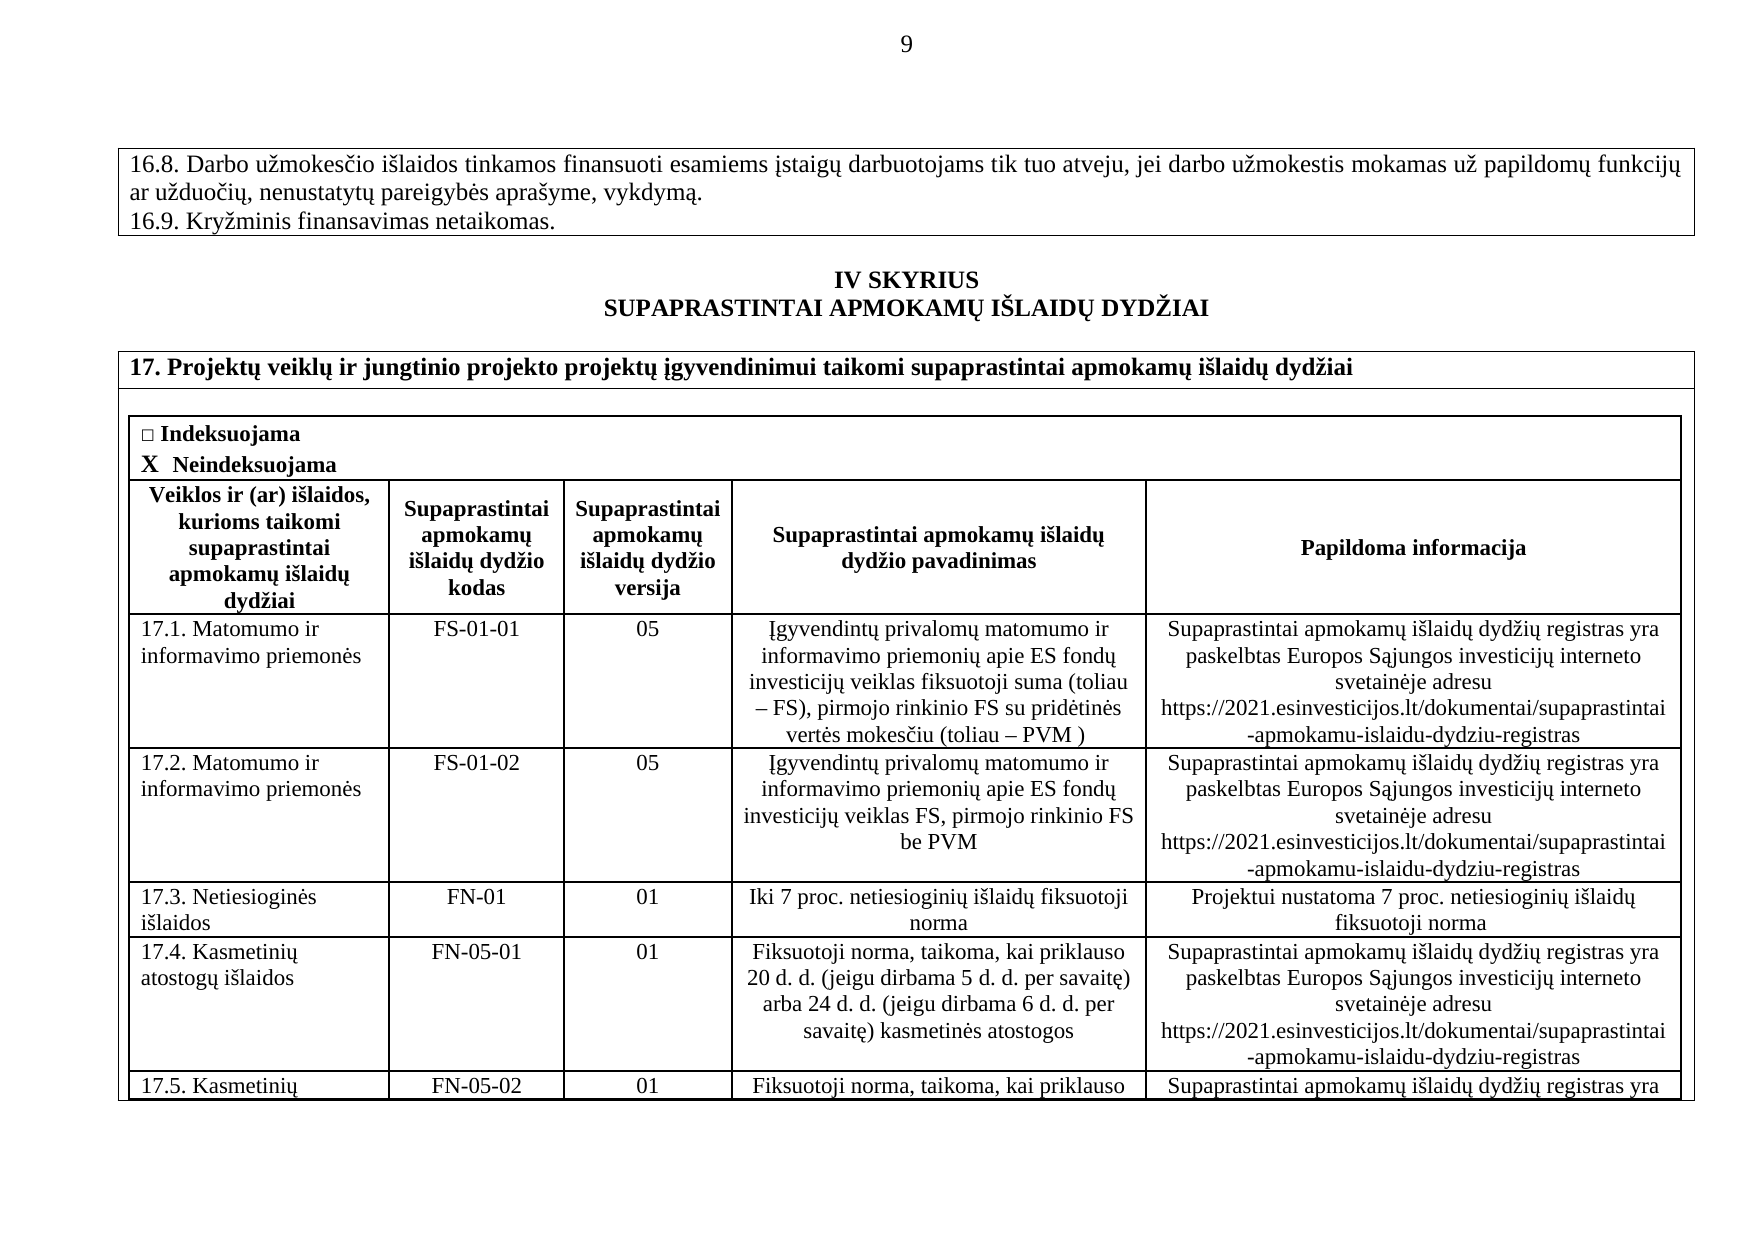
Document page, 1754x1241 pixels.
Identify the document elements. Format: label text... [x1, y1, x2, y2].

table_cell Supaprastintai apmokamų išlaidų dydžių registras yra [1147, 1072, 1680, 1098]
table_cell Supaprastintai apmokamų išlaidų dydžių registras yra paskelbtas Europos Sąjungos investicijų interneto svetainėje adresu https://2021.esinvesticijos.lt/dokumentai/supaprastintai-apmokamu-islaidu-dydziu-registras [1147, 938, 1680, 1069]
table_cell 17.5. Kasmetinių [130, 1072, 388, 1098]
table_cell 05 [565, 749, 731, 881]
table_cell 01 [565, 1072, 731, 1098]
table_cell Fiksuotoji norma, taikoma, kai priklauso [733, 1072, 1145, 1098]
table_cell Įgyvendintų privalomų matomumo ir informavimo priemonių apie ES fondų investicijų veiklas FS, pirmojo rinkinio FS be PVM [733, 749, 1145, 881]
table_cell FN-05-02 [390, 1072, 563, 1098]
text SUPAPRASTINTAI APMOKAMŲ IŠLAIDŲ DYDŽIAI [118, 293, 1695, 322]
table_cell FS-01-01 [390, 615, 563, 747]
table_cell Projektui nustatoma 7 proc. netiesioginių išlaidų fiksuotoji norma [1147, 883, 1680, 936]
table_cell FN-05-01 [390, 938, 563, 1069]
table_cell Įgyvendintų privalomų matomumo ir informavimo priemonių apie ES fondų investicijų veiklas fiksuotoji suma (toliau – FS), pirmojo rinkinio FS su pridėtinės vertės mokesčiu (toliau – PVM ) [733, 615, 1145, 747]
table_cell 17.2. Matomumo ir informavimo priemonės [130, 749, 388, 881]
table_header ☐ Indeksuojama X Neindeksuojama [130, 417, 1680, 479]
text IV SKYRIUS [118, 265, 1695, 293]
table_cell Supaprastintai apmokamų išlaidų dydžių registras yra paskelbtas Europos Sąjungos investicijų interneto svetainėje adresu https://2021.esinvesticijos.lt/dokumentai/supaprastintai-apmokamu-islaidu-dydziu-registras [1147, 749, 1680, 881]
table_cell [119, 389, 1694, 1100]
table_cell Fiksuotoji norma, taikoma, kai priklauso 20 d. d. (jeigu dirbama 5 d. d. per savaitę) arba 24 d. d. (jeigu dirbama 6 d. d. per savaitę) kasmetinės atostogos [733, 938, 1145, 1069]
table_cell 16.8. Darbo užmokesčio išlaidos tinkamos finansuoti esamiems įstaigų darbuotojams tik tuo atveju, jei darbo užmokestis mokamas už papildomų funkcijų ar užduočių, nenustatytų pareigybės aprašyme, vykdymą. 16.9. Kryžminis finansavimas netaikomas. [119, 149, 1694, 235]
table_cell Papildoma informacija [1147, 481, 1680, 613]
table_cell 05 [565, 615, 731, 747]
table_cell Supaprastintai apmokamų išlaidų dydžio versija [565, 481, 731, 613]
table_cell 17.1. Matomumo ir informavimo priemonės [130, 615, 388, 747]
table_header 17. Projektų veiklų ir jungtinio projekto projektų įgyvendinimui taikomi supaprastintai apmokamų išlaidų dydžiai [119, 352, 1694, 387]
table_cell 17.3. Netiesioginės išlaidos [130, 883, 388, 936]
table_cell 01 [565, 938, 731, 1069]
table_cell FN-01 [390, 883, 563, 936]
table_cell FS-01-02 [390, 749, 563, 881]
table_cell Supaprastintai apmokamų išlaidų dydžio kodas [390, 481, 563, 613]
table_cell 17.4. Kasmetinių atostogų išlaidos [130, 938, 388, 1069]
table_cell 01 [565, 883, 731, 936]
table_cell Supaprastintai apmokamų išlaidų dydžių registras yra paskelbtas Europos Sąjungos investicijų interneto svetainėje adresu https://2021.esinvesticijos.lt/dokumentai/supaprastintai-apmokamu-islaidu-dydziu-registras [1147, 615, 1680, 747]
table_cell Supaprastintai apmokamų išlaidų dydžio pavadinimas [733, 481, 1145, 613]
table_cell Iki 7 proc. netiesioginių išlaidų fiksuotoji norma [733, 883, 1145, 936]
table_cell Veiklos ir (ar) išlaidos, kurioms taikomi supaprastintai apmokamų išlaidų dydžiai [130, 481, 388, 613]
